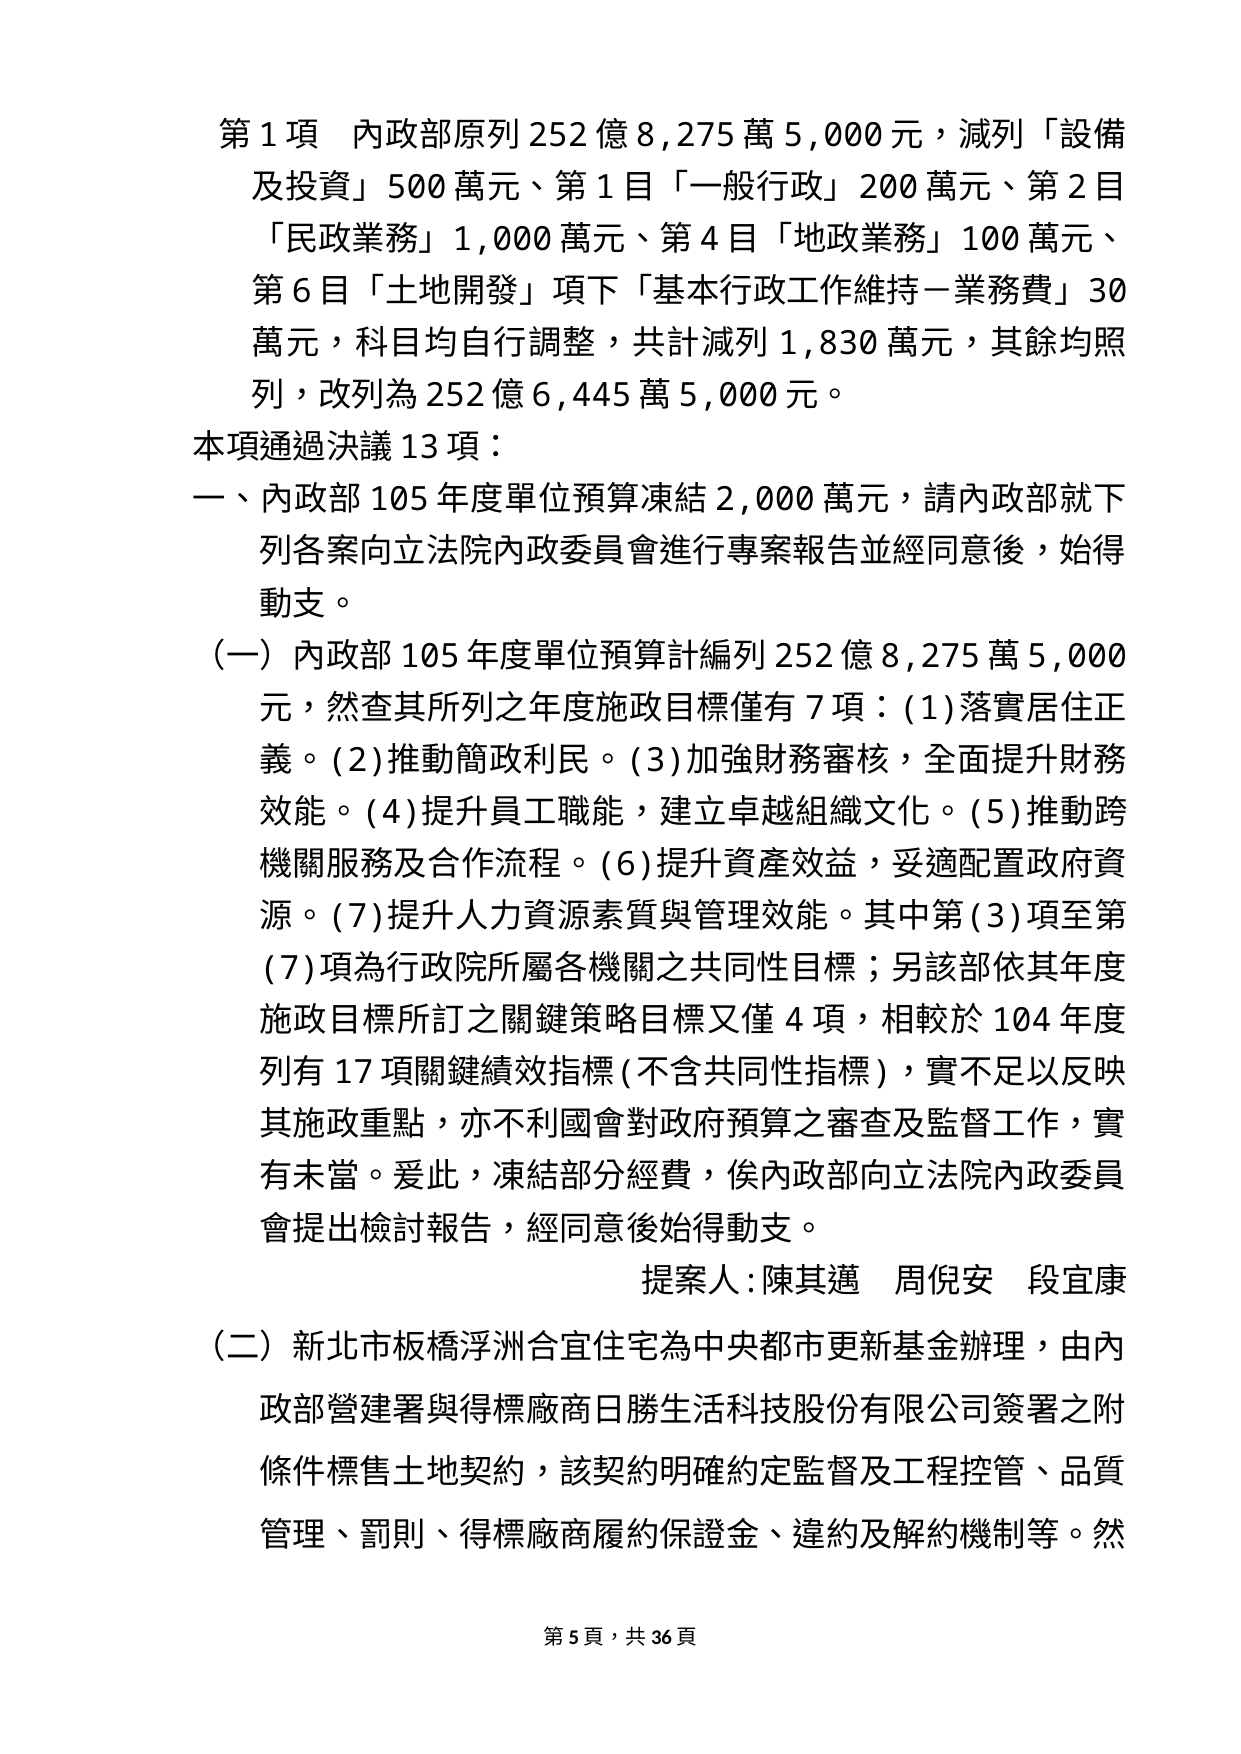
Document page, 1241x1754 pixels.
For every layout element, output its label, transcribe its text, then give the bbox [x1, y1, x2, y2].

text 提案人:陳其邁 周倪安 段宜康 [192, 1250, 1127, 1302]
text （二）新北市板橋浮洲合宜住宅為中央都市更新基金辦理，由內政部營建署與得標廠商日勝生活科技股份有限公司簽署之附條件標售土地契約，該契約明確約定監督及工程控管、品質管理、罰則、得標廠商履約保證金、違約及解約機制等。然 [192, 1302, 1127, 1552]
text 一、內政部105年度單位預算凍結2,000萬元，請內政部就下列各案向立法院內政委員會進行專案報告並經同意後，始得動支。 [192, 469, 1127, 625]
text 第1項 內政部原列252億8,275萬5,000元，減列「設備及投資」500萬元、第1目「一般行政」200萬元、第2目「民政業務」1,000萬元、第4目「地政業務」100萬元、第6目「土地開發」項下「基本行政工作維持－業務費」30萬元，科目均自行調整，共計減列1,830萬元，其餘均照列，改列為252億6,445萬5,000元。 [218, 104, 1127, 417]
text 本項通過決議13項： [192, 417, 1127, 469]
text （一）內政部105年度單位預算計編列252億8,275萬5,000元，然查其所列之年度施政目標僅有7項：(1)落實居住正義。(2)推動簡政利民。(3)加強財務審核，全面提升財務效能。(4)提升員工職能，建立卓越組織文化。(5)推動跨機關服務及合作流程。(6)提升資產效益，妥適配置政府資源。(7)提升人力資源素質與管理效能。其中第(3)項至第(7)項為行政院所屬各機關之共同性目標；另該部依其年度施政目標所訂之關鍵策略目標又僅4項，相較於104年度列有17項關鍵績效指標(不含共同性指標)，實不足以反映其施政重點，亦不利國會對政府預算之審查及監督工作，實有未當。爰此，凍結部分經費，俟內政部向立法院內政委員會提出檢討報告，經同意後始得動支。 [192, 625, 1127, 1250]
